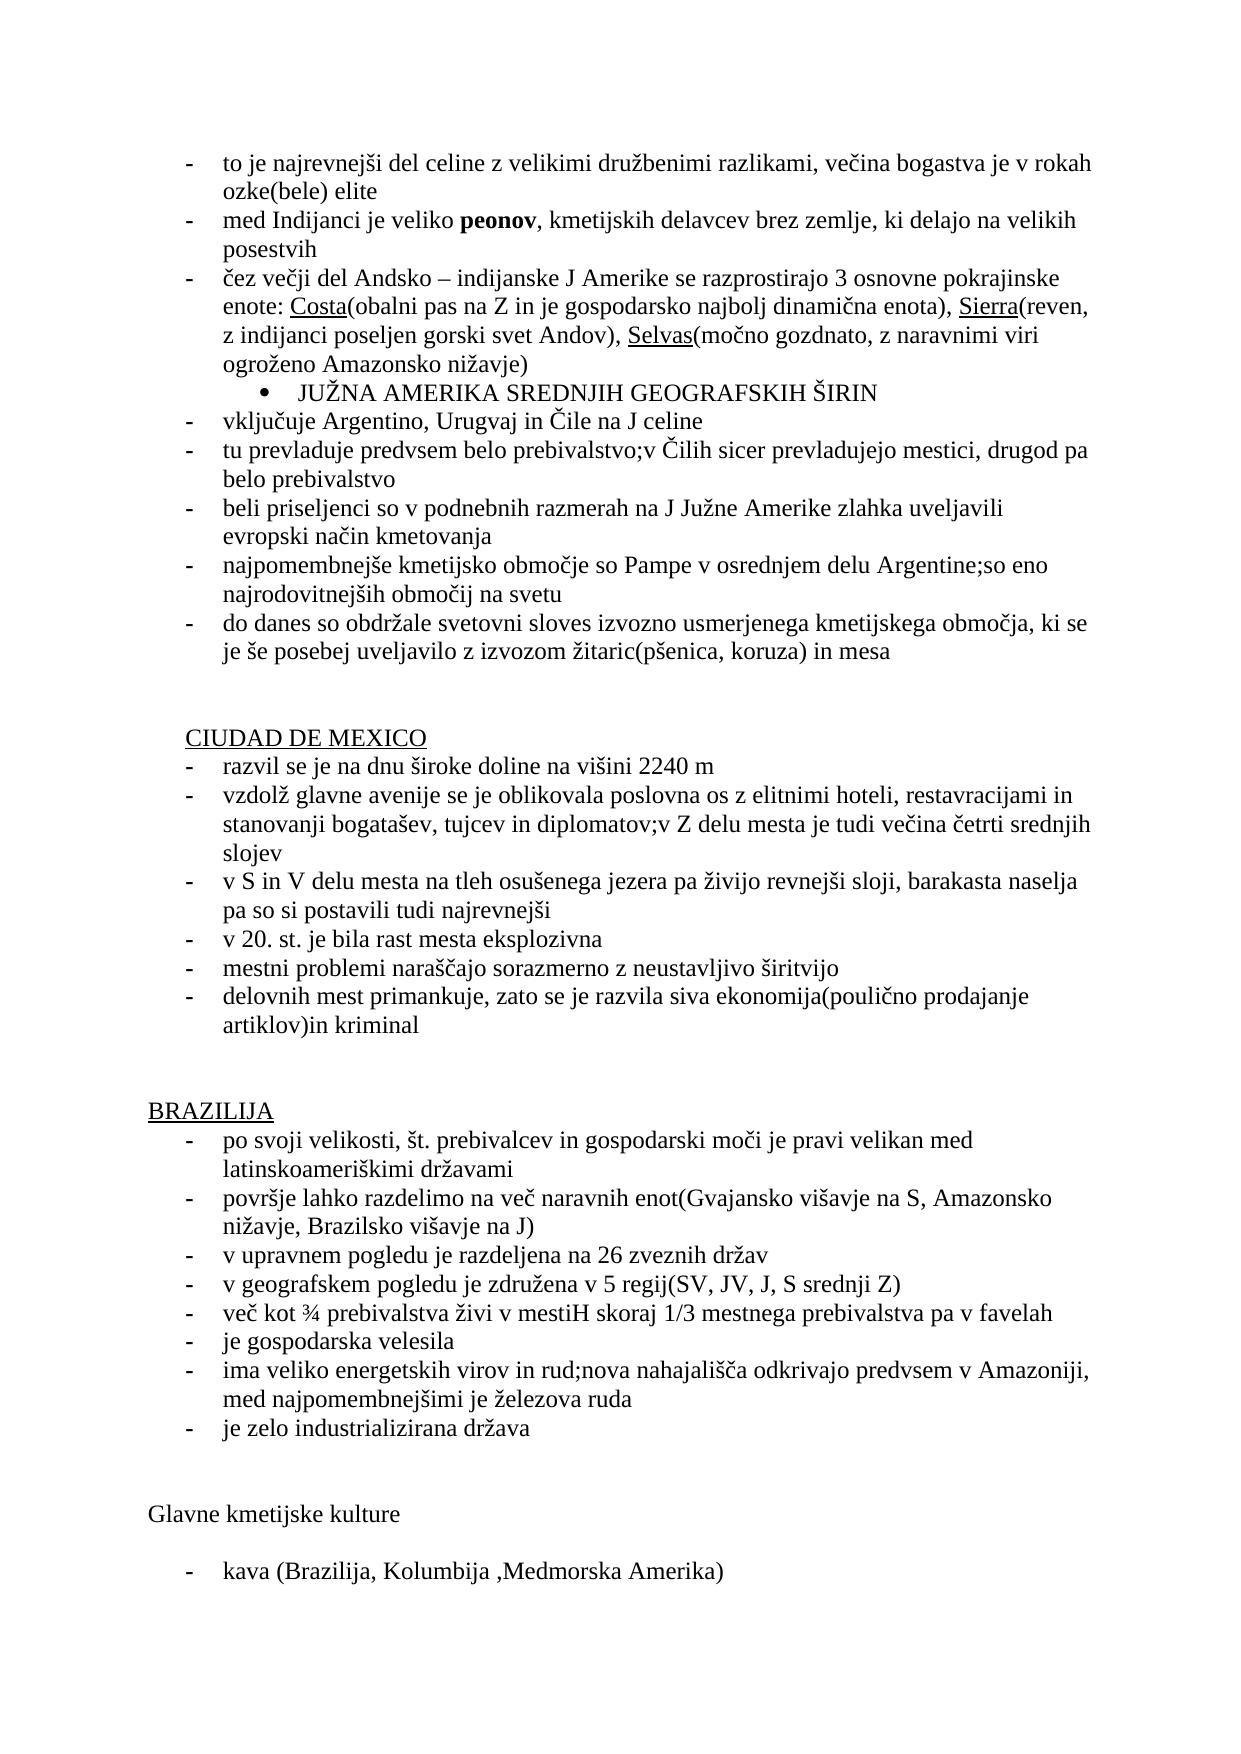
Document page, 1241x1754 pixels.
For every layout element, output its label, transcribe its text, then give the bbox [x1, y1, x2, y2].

list vzdolž glavne avenije se je oblikovala poslovna os z elitnimi hoteli, restavracijami in stanovanji bogatašev, tujcev in diplomatov;v Z delu mesta je tudi večina četrti srednjih slojev [185, 780, 1093, 866]
list tu prevladuje predvsem belo prebivalstvo;v Čilih sicer prevladujejo mestici, drugod pa belo prebivalstvo [185, 435, 1093, 493]
list v S in V delu mesta na tleh osušenega jezera pa živijo revnejši sloji, barakasta naselja pa so si postavili tudi najrevnejši [185, 866, 1093, 924]
list delovnih mest primankuje, zato se je razvila siva ekonomija(poulično prodajanje artiklov)in kriminal [185, 981, 1093, 1039]
list do danes so obdržale svetovni sloves izvozno usmerjenega kmetijskega območja, ki se je še posebej uveljavilo z izvozom žitaric(pšenica, koruza) in mesa [185, 608, 1093, 665]
list vključuje Argentino, Urugvaj in Čile na J celine [185, 406, 1093, 435]
list med Indijanci je veliko peonov, kmetijskih delavcev brez zemlje, ki delajo na velikih posestvih [185, 205, 1093, 263]
list razvil se je na dnu široke doline na višini 2240 m [185, 751, 1093, 780]
list mestni problemi naraščajo sorazmerno z neustavljivo širitvijo [185, 953, 1093, 981]
list ima veliko energetskih virov in rud;nova nahajališča odkrivajo predvsem v Amazoniji, med najpomembnejšimi je železova ruda [185, 1355, 1093, 1413]
list več kot ¾ prebivalstva živi v mestiH skoraj 1/3 mestnega prebivalstva pa v favelah [185, 1298, 1093, 1326]
text BRAZILIJA [148, 1096, 1093, 1125]
list to je najrevnejši del celine z velikimi družbenimi razlikami, večina bogastva je v rokah ozke(bele) elite [185, 148, 1093, 205]
list v 20. st. je bila rast mesta eksplozivna [185, 924, 1093, 953]
list v geografskem pogledu je združena v 5 regij(SV, JV, J, S srednji Z) [185, 1269, 1093, 1298]
list v upravnem pogledu je razdeljena na 26 zveznih držav [185, 1240, 1093, 1269]
list najpomembnejše kmetijsko območje so Pampe v osrednjem delu Argentine;so eno najrodovitnejših območij na svetu [185, 550, 1093, 608]
list površje lahko razdelimo na več naravnih enot(Gvajansko višavje na S, Amazonsko nižavje, Brazilsko višavje na J) [185, 1183, 1093, 1240]
list čez večji del Andsko – indijanske J Amerike se razprostirajo 3 osnovne pokrajinske enote: Costa(obalni pas na Z in je gospodarsko najbolj dinamična enota), Sierra(reven, z indijanci poseljen gorski svet Andov), Selvas(močno gozdnato, z naravnimi viri ogroženo Amazonsko nižavje) [185, 263, 1093, 378]
list beli priseljenci so v podnebnih razmerah na J Južne Amerike zlahka uveljavili evropski način kmetovanja [185, 493, 1093, 550]
list JUŽNA AMERIKA SREDNJIH GEOGRAFSKIH ŠIRIN [260, 378, 1093, 406]
text Glavne kmetijske kulture [148, 1499, 1093, 1528]
list po svoji velikosti, št. prebivalcev in gospodarski moči je pravi velikan med latinskoameriškimi državami [185, 1125, 1093, 1183]
list kava (Brazilija, Kolumbija ,Medmorska Amerika) [185, 1556, 1093, 1585]
list je zelo industrializirana država [185, 1413, 1093, 1441]
text CIUDAD DE MEXICO [185, 723, 1093, 751]
list je gospodarska velesila [185, 1326, 1093, 1355]
